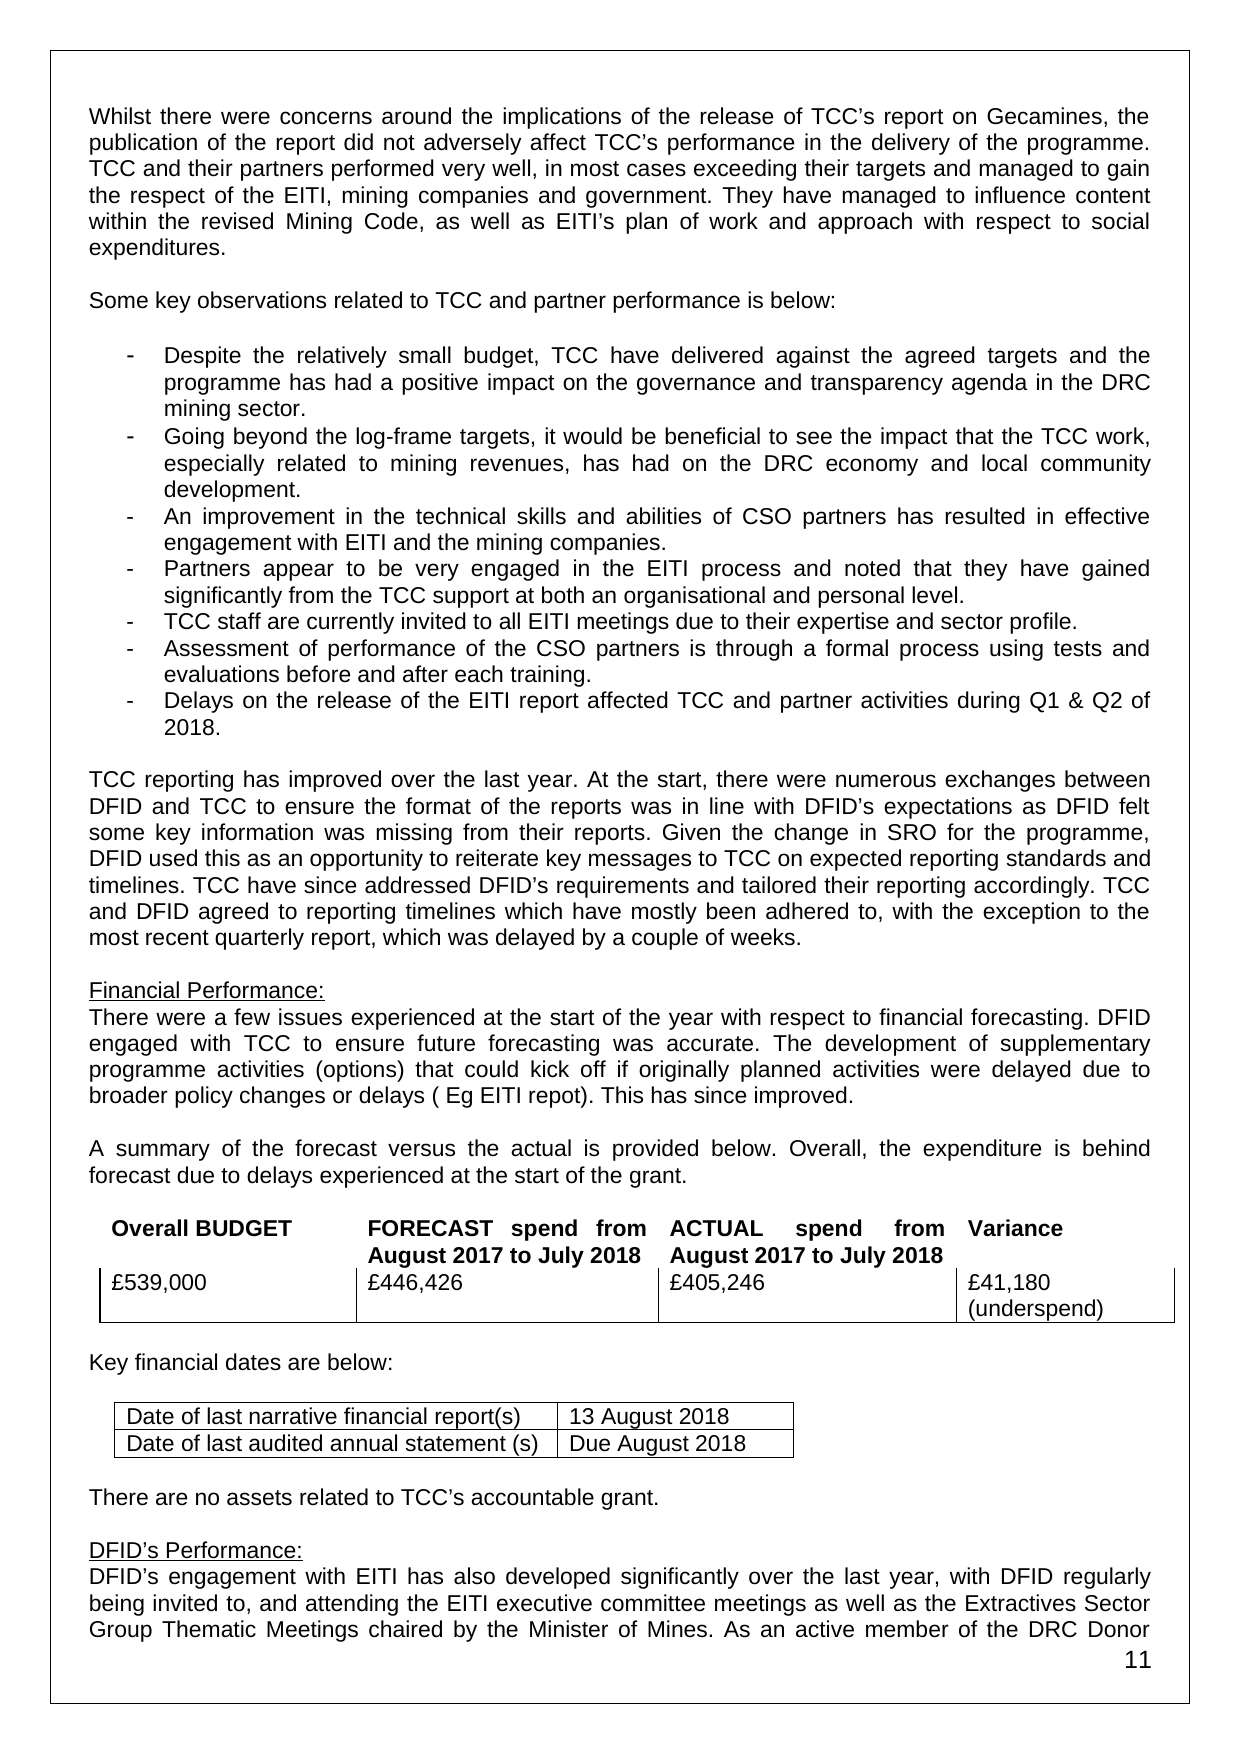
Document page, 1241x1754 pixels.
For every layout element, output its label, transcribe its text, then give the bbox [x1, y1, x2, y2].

table_cell Date of last audited annual statement (s) [115, 1430, 557, 1457]
table_cell £41,180 (underspend) [957, 1269, 1174, 1322]
list Going beyond the log-frame targets, it would be beneficial to see the impact that the TCC work, especially related to mining revenues, has had on the DRC economy and local community development. [126, 421, 1152, 503]
list An improvement in the technical skills and abilities of CSO partners has resulted in effective engagement with EITI and the mining companies. [126, 503, 1152, 555]
table_header FORECAST spend from August 2017 to July 2018 [357, 1215, 658, 1268]
table_header 13 August 2018 [558, 1403, 793, 1429]
list Despite the relatively small budget, TCC have delivered against the agreed targets and the programme has had a positive impact on the governance and transparency agenda in the DRC mining sector. [126, 340, 1152, 421]
text Financial Performance: [89, 977, 1152, 1003]
table_header Overall BUDGET [101, 1215, 356, 1268]
table_cell £539,000 [101, 1269, 356, 1322]
text Some key observations related to TCC and partner performance is below: [89, 287, 1152, 313]
text Key financial dates are below: [89, 1349, 1152, 1376]
text There were a few issues experienced at the start of the year with respect to financial forecasting. DFID engaged with TCC to ensure future forecasting was accurate. The development of supplementary programme activities (options) that could kick off if originally planned activities were delayed due to broader policy changes or delays ( Eg EITI repot). This has since improved. [89, 1003, 1152, 1109]
table_cell £446,426 [357, 1269, 658, 1322]
list Assessment of performance of the CSO partners is through a formal process using tests and evaluations before and after each training. [126, 634, 1152, 687]
table_cell £405,246 [659, 1269, 956, 1322]
text A summary of the forecast versus the actual is provided below. Overall, the expenditure is behind forecast due to delays experienced at the start of the grant. [89, 1135, 1152, 1188]
text TCC reporting has improved over the last year. At the start, there were numerous exchanges between DFID and TCC to ensure the format of the reports was in line with DFID’s expectations as DFID felt some key information was missing from their reports. Given the change in SRO for the programme, DFID used this as an opportunity to reiterate key messages to TCC on expected reporting standards and timelines. TCC have since addressed DFID’s requirements and tailored their reporting accordingly. TCC and DFID agreed to reporting timelines which have mostly been adhered to, with the exception to the most recent quarterly report, which was delayed by a couple of weeks. [89, 766, 1152, 951]
text Whilst there were concerns around the implications of the release of TCC’s report on Gecamines, the publication of the report did not adversely affect TCC’s performance in the delivery of the programme. TCC and their partners performed very well, in most cases exceeding their targets and managed to gain the respect of the EITI, mining companies and government. They have managed to influence content within the revised Mining Code, as well as EITI’s plan of work and approach with respect to social expenditures. [89, 103, 1152, 261]
table_header ACTUAL spend from August 2017 to July 2018 [659, 1215, 956, 1268]
text DFID’s engagement with EITI has also developed significantly over the last year, with DFID regularly being invited to, and attending the EITI executive committee meetings as well as the Extractives Sector Group Thematic Meetings chaired by the Minister of Mines. As an active member of the DRC Donor [89, 1563, 1152, 1642]
table_header Variance [957, 1215, 1174, 1268]
text There are no assets related to TCC’s accountable grant. [89, 1484, 1152, 1510]
list Delays on the release of the EITI report affected TCC and partner activities during Q1 & Q2 of 2018. [126, 687, 1152, 740]
table_header Date of last narrative financial report(s) [115, 1403, 557, 1429]
list Partners appear to be very engaged in the EITI process and noted that they have gained significantly from the TCC support at both an organisational and personal level. [126, 555, 1152, 608]
list TCC staff are currently invited to all EITI meetings due to their expertise and sector profile. [126, 608, 1152, 634]
text DFID’s Performance: [89, 1537, 1152, 1563]
table_cell Due August 2018 [558, 1430, 793, 1457]
